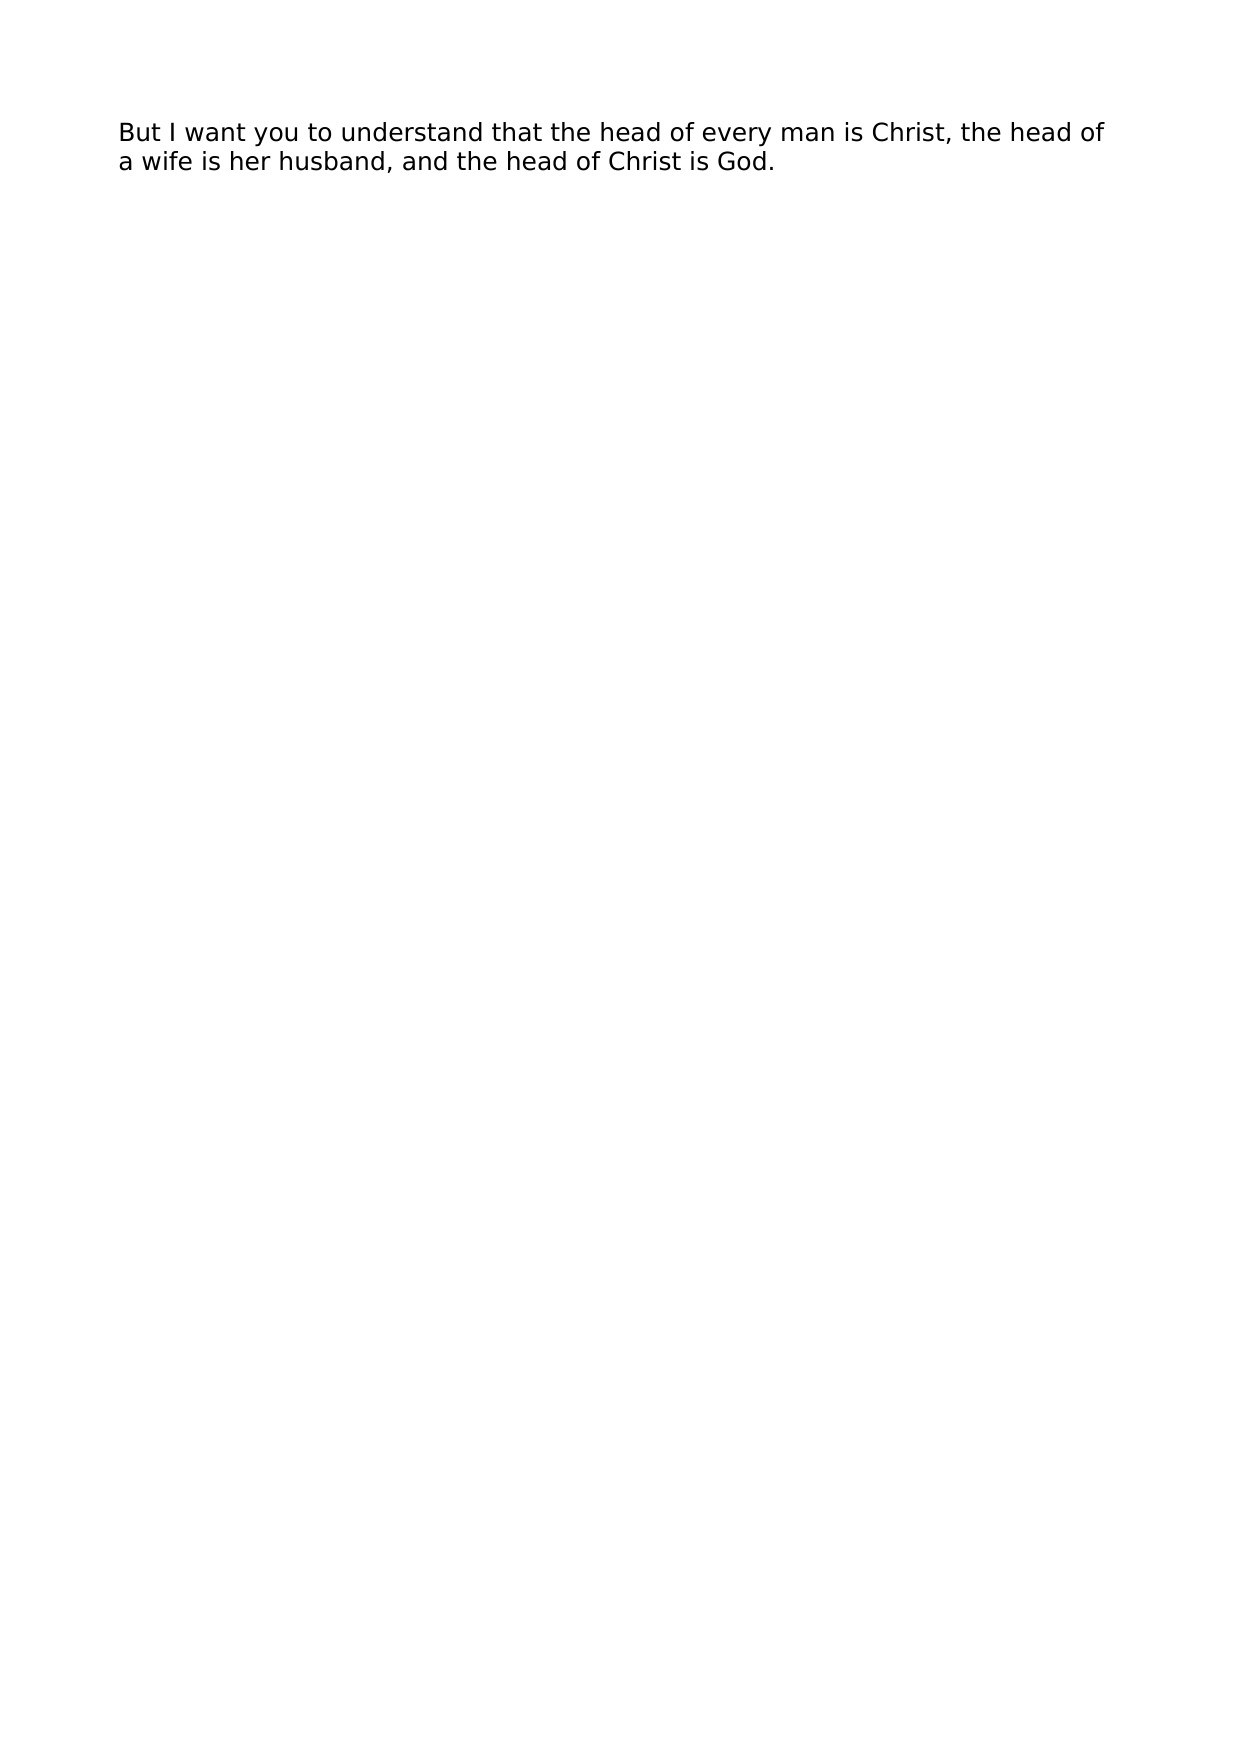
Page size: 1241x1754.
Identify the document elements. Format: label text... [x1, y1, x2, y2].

text But I want you to understand that the head of every man is Christ, the head of a wife is her husband, and the head of Christ is God. [118, 118, 1122, 176]
